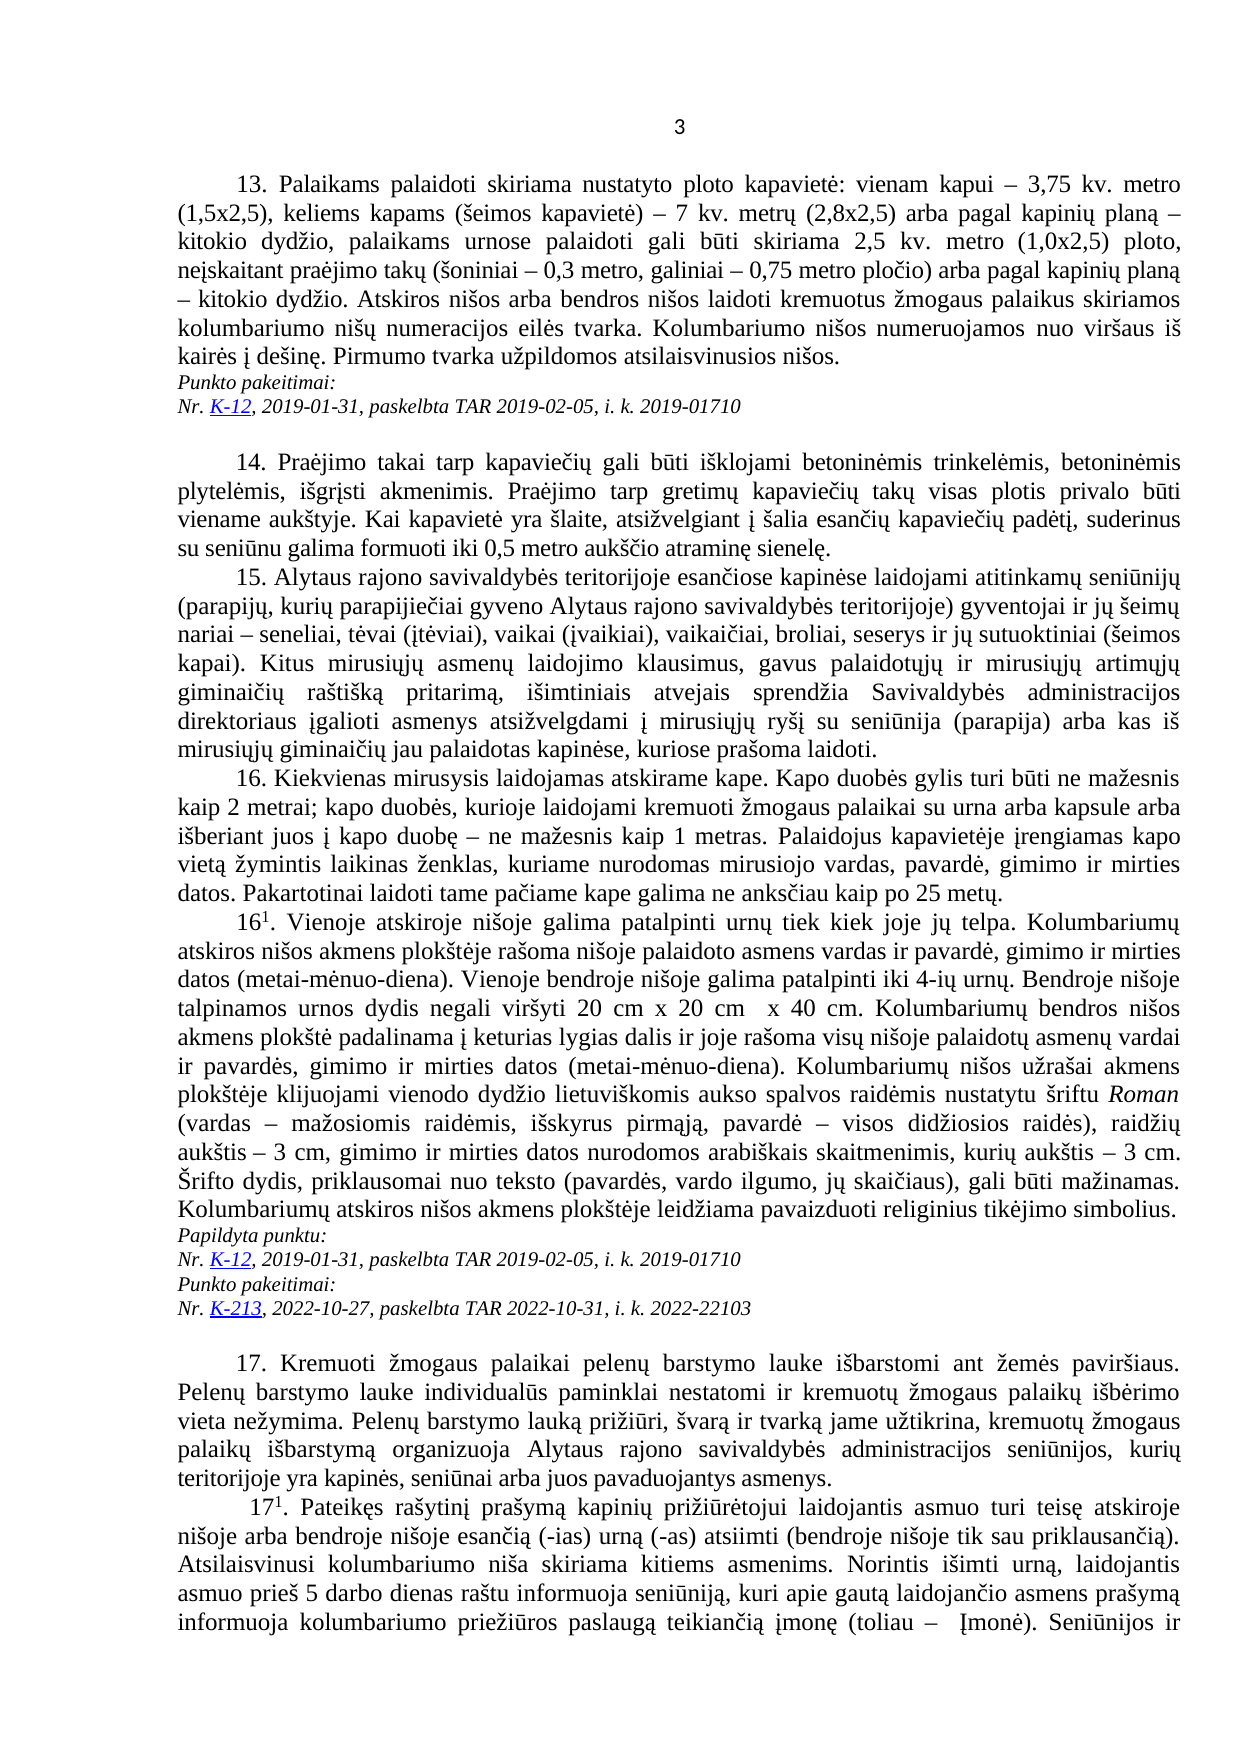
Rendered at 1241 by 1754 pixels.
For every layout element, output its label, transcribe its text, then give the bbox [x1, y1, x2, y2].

text Punkto pakeitimai: [177, 1271, 1181, 1296]
text Nr. K-213, 2022-10-27, paskelbta TAR 2022-10-31, i. k. 2022-22103 [177, 1296, 1181, 1319]
text 161. Vienoje atskiroje nišoje galima patalpinti urnų tiek kiek joje jų telpa. Kolumbariumų atskiros nišos akmens plokštėje rašoma nišoje palaidoto asmens vardas ir pavardė, gimimo ir mirties datos (metai-mėnuo-diena). Vienoje bendroje nišoje galima patalpinti iki 4-ių urnų. Bendroje nišoje talpinamos urnos dydis negali viršyti 20 cm x 20 cm x 40 cm. Kolumbariumų bendros nišos akmens plokštė padalinama į keturias lygias dalis ir joje rašoma visų nišoje palaidotų asmenų vardai ir pavardės, gimimo ir mirties datos (metai-mėnuo-diena). Kolumbariumų nišos užrašai akmens plokštėje klijuojami vienodo dydžio lietuviškomis aukso spalvos raidėmis nustatytu šriftu Roman (vardas – mažosiomis raidėmis, išskyrus pirmąją, pavardė – visos didžiosios raidės), raidžių aukštis – 3 cm, gimimo ir mirties datos nurodomos arabiškais skaitmenimis, kurių aukštis – 3 cm. Šrifto dydis, priklausomai nuo teksto (pavardės, vardo ilgumo, jų skaičiaus), gali būti mažinamas. Kolumbariumų atskiros nišos akmens plokštėje leidžiama pavaizduoti religinius tikėjimo simbolius. [177, 907, 1181, 1223]
text Nr. K-12, 2019-01-31, paskelbta TAR 2019-02-05, i. k. 2019-01710 [177, 394, 1181, 418]
text Papildyta punktu: [177, 1223, 1181, 1247]
text 171. Pateikęs rašytinį prašymą kapinių prižiūrėtojui laidojantis asmuo turi teisę atskiroje nišoje arba bendroje nišoje esančią (-ias) urną (-as) atsiimti (bendroje nišoje tik sau priklausančią). Atsilaisvinusi kolumbariumo niša skiriama kitiems asmenims. Norintis išimti urną, laidojantis asmuo prieš 5 darbo dienas raštu informuoja seniūniją, kuri apie gautą laidojančio asmens prašymą informuoja kolumbariumo priežiūros paslaugą teikiančią įmonę (toliau – Įmonė). Seniūnijos ir [177, 1492, 1181, 1636]
text Nr. K-12, 2019-01-31, paskelbta TAR 2019-02-05, i. k. 2019-01710 [177, 1247, 1181, 1271]
text 16. Kiekvienas mirusysis laidojamas atskirame kape. Kapo duobės gylis turi būti ne mažesnis kaip 2 metrai; kapo duobės, kurioje laidojami kremuoti žmogaus palaikai su urna arba kapsule arba išberiant juos į kapo duobę – ne mažesnis kaip 1 metras. Palaidojus kapavietėje įrengiamas kapo vietą žymintis laikinas ženklas, kuriame nurodomas mirusiojo vardas, pavardė, gimimo ir mirties datos. Pakartotinai laidoti tame pačiame kape galima ne anksčiau kaip po 25 metų. [177, 763, 1181, 907]
text 17. Kremuoti žmogaus palaikai pelenų barstymo lauke išbarstomi ant žemės paviršiaus. Pelenų barstymo lauke individualūs paminklai nestatomi ir kremuotų žmogaus palaikų išbėrimo vieta nežymima. Pelenų barstymo lauką prižiūri, švarą ir tvarką jame užtikrina, kremuotų žmogaus palaikų išbarstymą organizuoja Alytaus rajono savivaldybės administracijos seniūnijos, kurių teritorijoje yra kapinės, seniūnai arba juos pavaduojantys asmenys. [177, 1348, 1181, 1492]
text Punkto pakeitimai: [177, 370, 1181, 394]
text 14. Praėjimo takai tarp kapaviečių gali būti išklojami betoninėmis trinkelėmis, betoninėmis plytelėmis, išgrįsti akmenimis. Praėjimo tarp gretimų kapaviečių takų visas plotis privalo būti viename aukštyje. Kai kapavietė yra šlaite, atsižvelgiant į šalia esančių kapaviečių padėtį, suderinus su seniūnu galima formuoti iki 0,5 metro aukščio atraminę sienelę. [177, 447, 1181, 562]
text 13. Palaikams palaidoti skiriama nustatyto ploto kapavietė: vienam kapui – 3,75 kv. metro (1,5x2,5), keliems kapams (šeimos kapavietė) – 7 kv. metrų (2,8x2,5) arba pagal kapinių planą – kitokio dydžio, palaikams urnose palaidoti gali būti skiriama 2,5 kv. metro (1,0x2,5) ploto, neįskaitant praėjimo takų (šoniniai – 0,3 metro, galiniai – 0,75 metro pločio) arba pagal kapinių planą – kitokio dydžio. Atskiros nišos arba bendros nišos laidoti kremuotus žmogaus palaikus skiriamos kolumbariumo nišų numeracijos eilės tvarka. Kolumbariumo nišos numeruojamos nuo viršaus iš kairės į dešinę. Pirmumo tvarka užpildomos atsilaisvinusios nišos. [177, 169, 1181, 370]
text 15. Alytaus rajono savivaldybės teritorijoje esančiose kapinėse laidojami atitinkamų seniūnijų (parapijų, kurių parapijiečiai gyveno Alytaus rajono savivaldybės teritorijoje) gyventojai ir jų šeimų nariai – seneliai, tėvai (įtėviai), vaikai (įvaikiai), vaikaičiai, broliai, seserys ir jų sutuoktiniai (šeimos kapai). Kitus mirusiųjų asmenų laidojimo klausimus, gavus palaidotųjų ir mirusiųjų artimųjų giminaičių raštišką pritarimą, išimtiniais atvejais sprendžia Savivaldybės administracijos direktoriaus įgalioti asmenys atsižvelgdami į mirusiųjų ryšį su seniūnija (parapija) arba kas iš mirusiųjų giminaičių jau palaidotas kapinėse, kuriose prašoma laidoti. [177, 562, 1181, 763]
